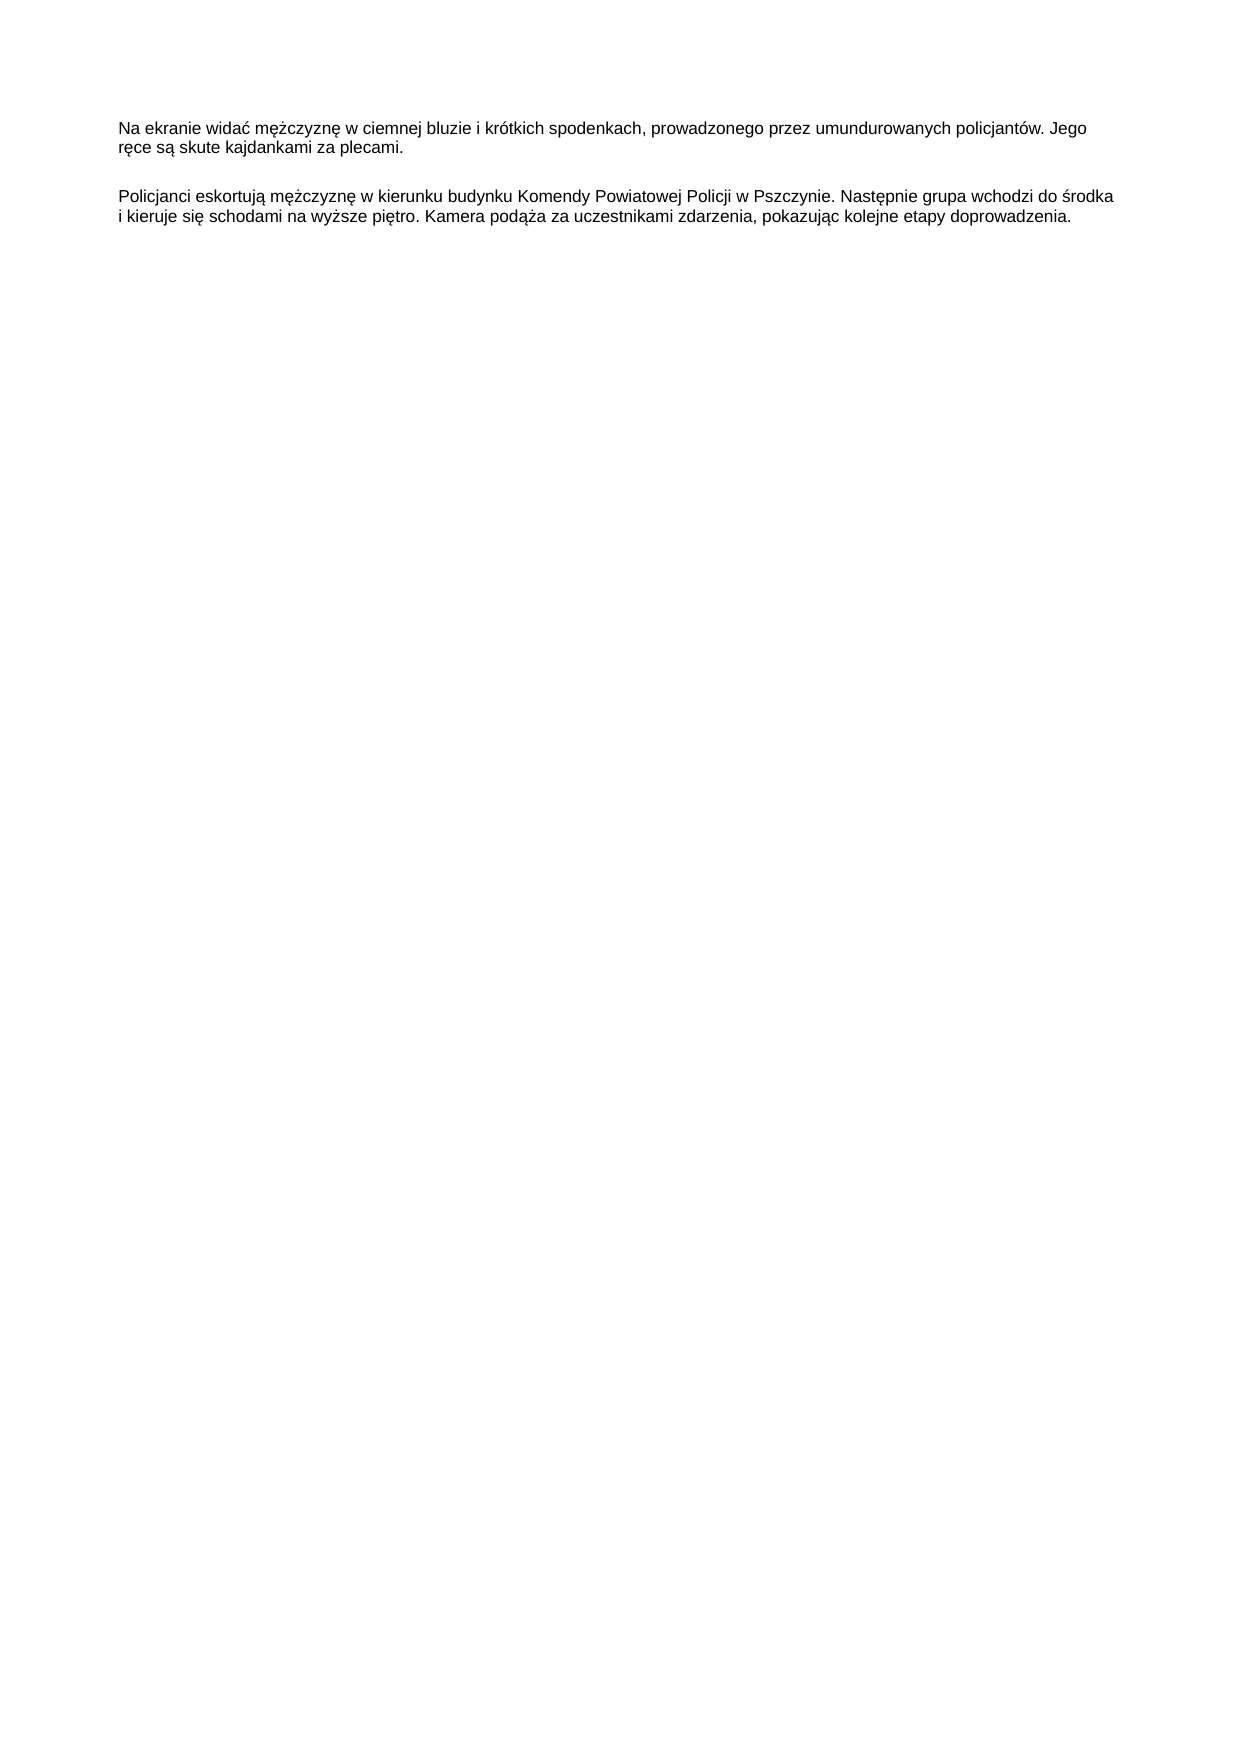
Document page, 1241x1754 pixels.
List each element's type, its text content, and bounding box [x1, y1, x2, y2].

text Na ekranie widać mężczyznę w ciemnej bluzie i krótkich spodenkach, prowadzonego przez umundurowanych policjantów. Jego ręce są skute kajdankami za plecami. [118, 118, 1122, 157]
text Policjanci eskortują mężczyznę w kierunku budynku Komendy Powiatowej Policji w Pszczynie. Następnie grupa wchodzi do środka i kieruje się schodami na wyższe piętro. Kamera podąża za uczestnikami zdarzenia, pokazując kolejne etapy doprowadzenia. [118, 186, 1122, 226]
